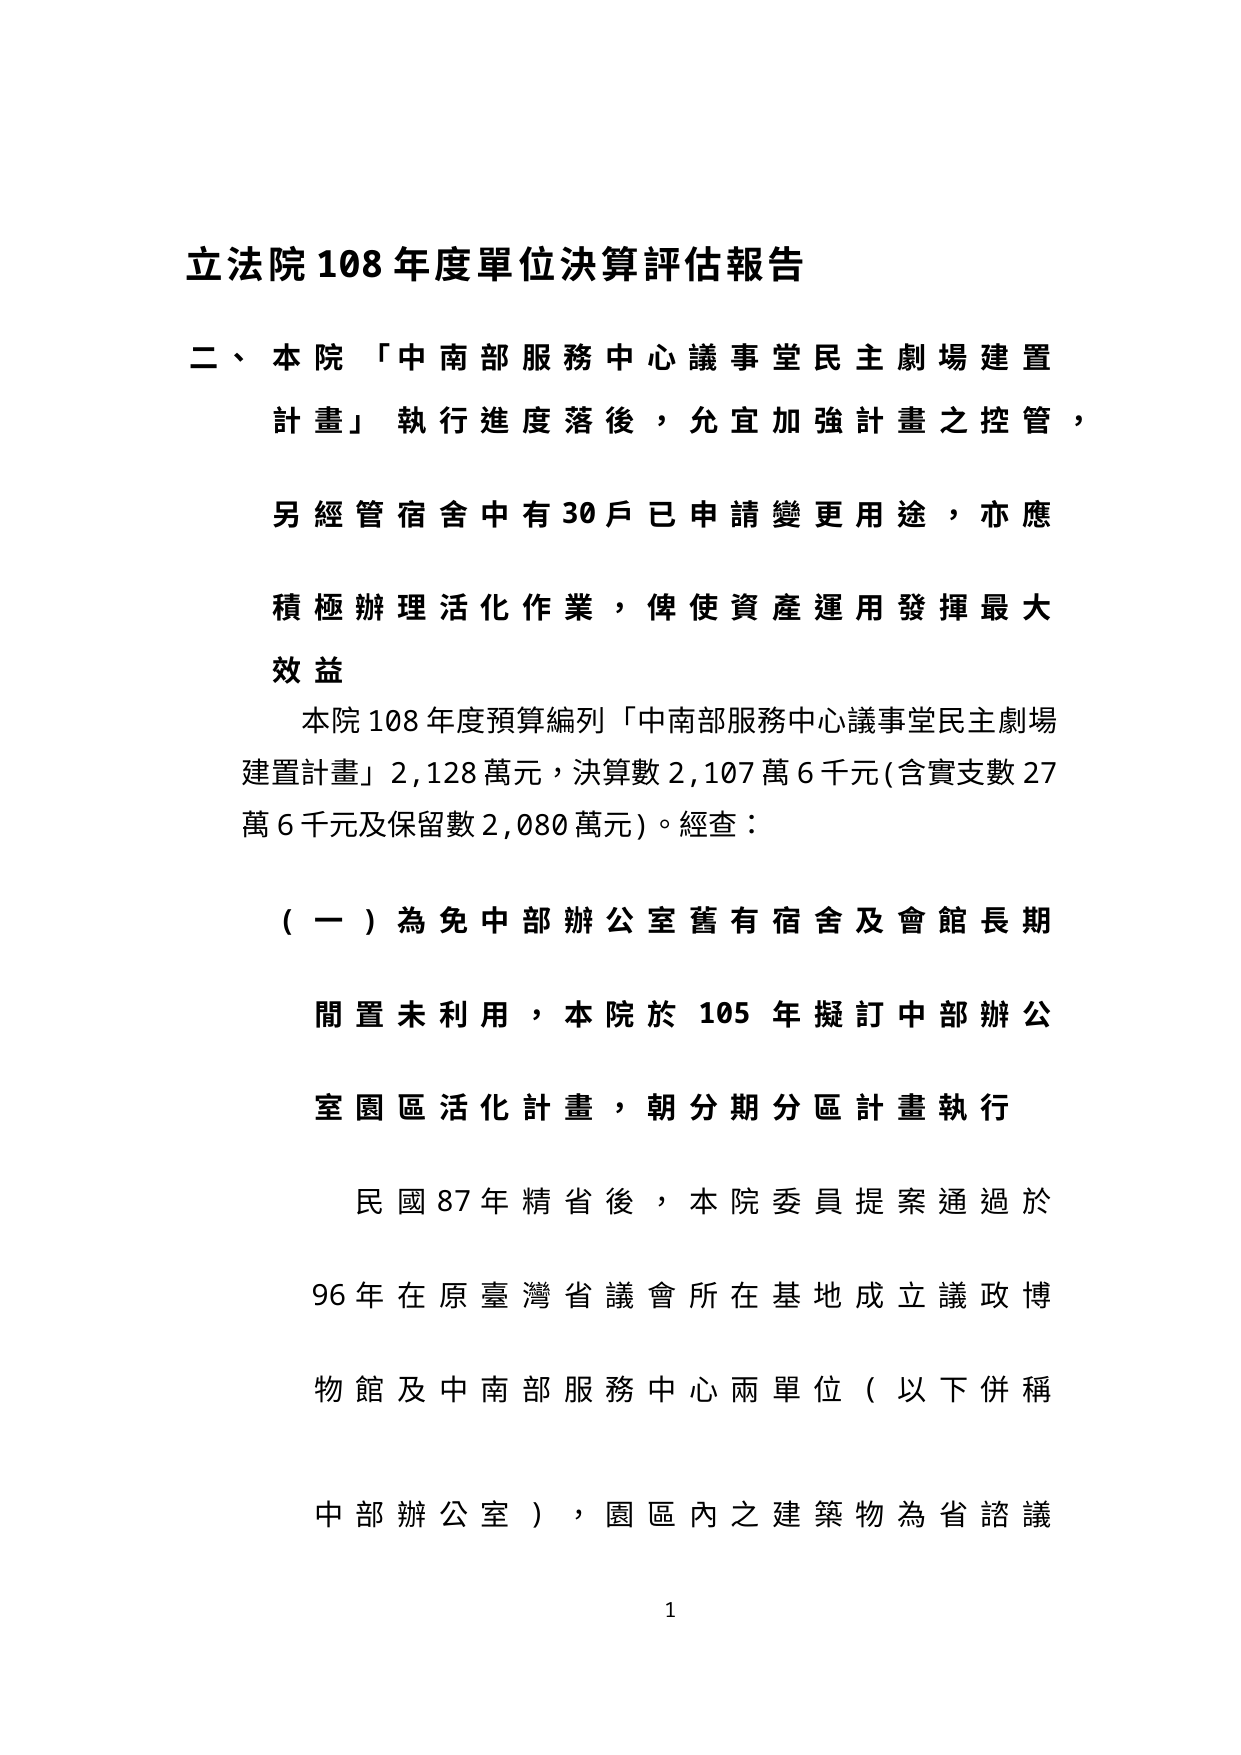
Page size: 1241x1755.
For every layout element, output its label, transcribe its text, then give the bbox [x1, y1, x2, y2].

text 本院108年度預算編列「中南部服務中心議事堂民主劇場建置計畫」2,128萬元，決算數2,107萬6千元(含實支數27萬6千元及保留數2,080萬元)。經查： [242, 689, 1058, 846]
text 立法院108年度單位決算評估報告 [183, 189, 1058, 314]
text 二、本院「中南部服務中心議事堂民主劇場建置計畫」執行進度落後，允宜加強計畫之控管，另經管宿舍中有30戶已申請變更用途，亦應積極辦理活化作業，俾使資產運用發揮最大效益 [183, 314, 1058, 689]
text (一)為免中部辦公室舊有宿舍及會館長期閒置未利用，本院於105年擬訂中部辦公室園區活化計畫，朝分期分區計畫執行 [242, 877, 1058, 1127]
text 民國87年精省後，本院委員提案通過於96年在原臺灣省議會所在基地成立議政博物館及中南部服務中心兩單位(以下併稱中部辦公室)，園區內之建築物為省諮議會及本院中部辦公室共同使用，臺灣省諮議會使用議事大樓、朝琴紀念館、議員會館前棟及檔案室；本院使用議事大樓一樓、議事堂、議員會館後棟、圖書資料館(現議政博物館)、資訊大樓、後山倉庫、餐廳、康樂室及職務宿舍，嗣107年行政院決議省級機關移撥至有關機關，臺灣省諮議會之議員會館移撥本院。 [271, 1127, 1058, 1564]
